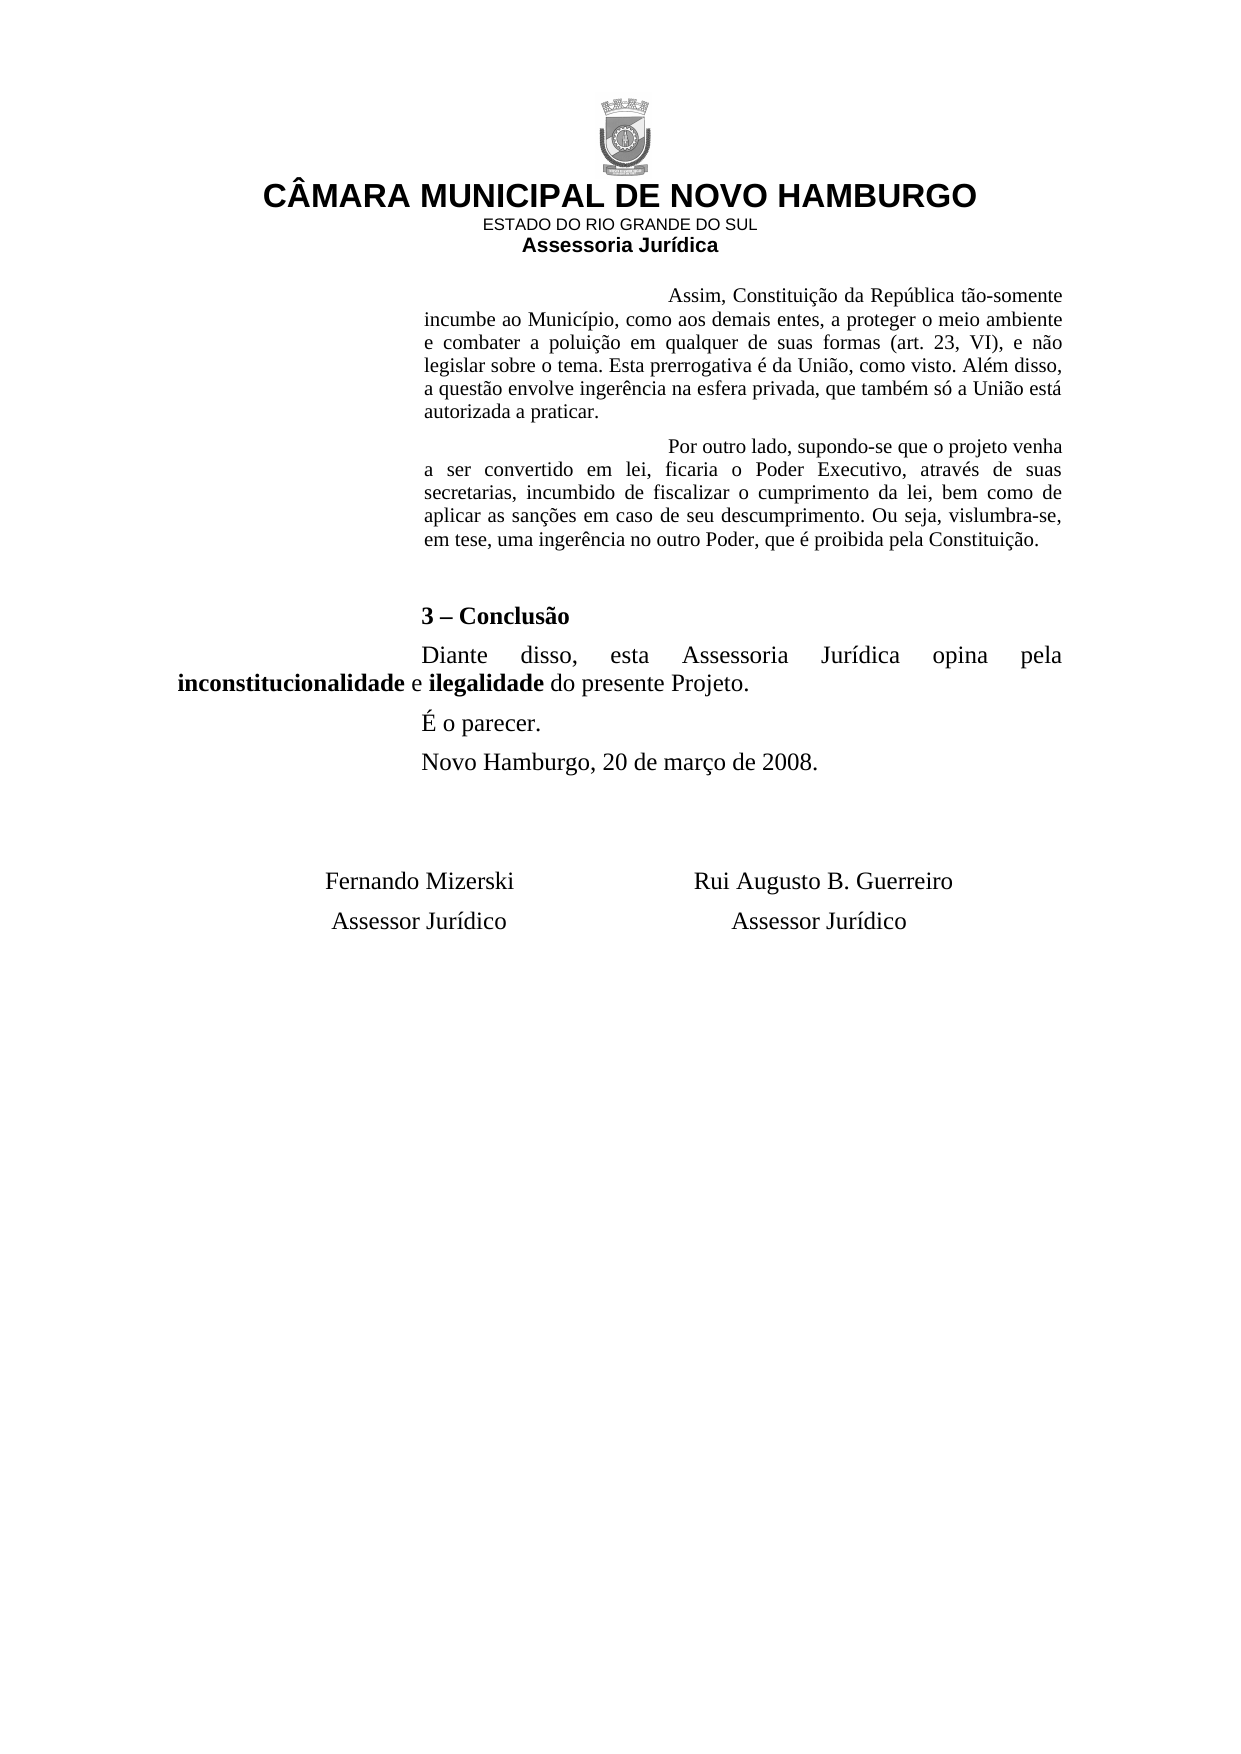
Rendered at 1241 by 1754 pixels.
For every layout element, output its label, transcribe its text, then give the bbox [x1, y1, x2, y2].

text Por outro lado, supondo-se que o projeto venha a ser convertido em lei, ficaria o Poder Executivo, através de suas secretarias, incumbido de fiscalizar o cumprimento da lei, bem como de aplicar as sanções em caso de seu descumprimento. Ou seja, vislumbra-se, em tese, uma ingerência no outro Poder, que é proibida pela Constituição. [424, 435, 1063, 551]
text É o parecer. [177, 709, 1063, 737]
text Assessor Jurídico Assessor Jurídico [325, 907, 1063, 934]
text Fernando Mizerski Rui Augusto B. Guerreiro [251, 867, 1063, 895]
text Diante disso, esta Assessoria Jurídica opina pela inconstitucionalidade e ilegalidade do presente Projeto. [177, 642, 1063, 697]
text 3 – Conclusão [177, 602, 1063, 630]
text Assim, Constituição da República tão-somente incumbe ao Município, como aos demais entes, a proteger o meio ambiente e combater a poluição em qualquer de suas formas (art. 23, VI), e não legislar sobre o tema. Esta prerrogativa é da União, como visto. Além disso, a questão envolve ingerência na esfera privada, que também só a União está autorizada a praticar. [424, 284, 1063, 423]
text Novo Hamburgo, 20 de março de 2008. [177, 748, 1063, 776]
